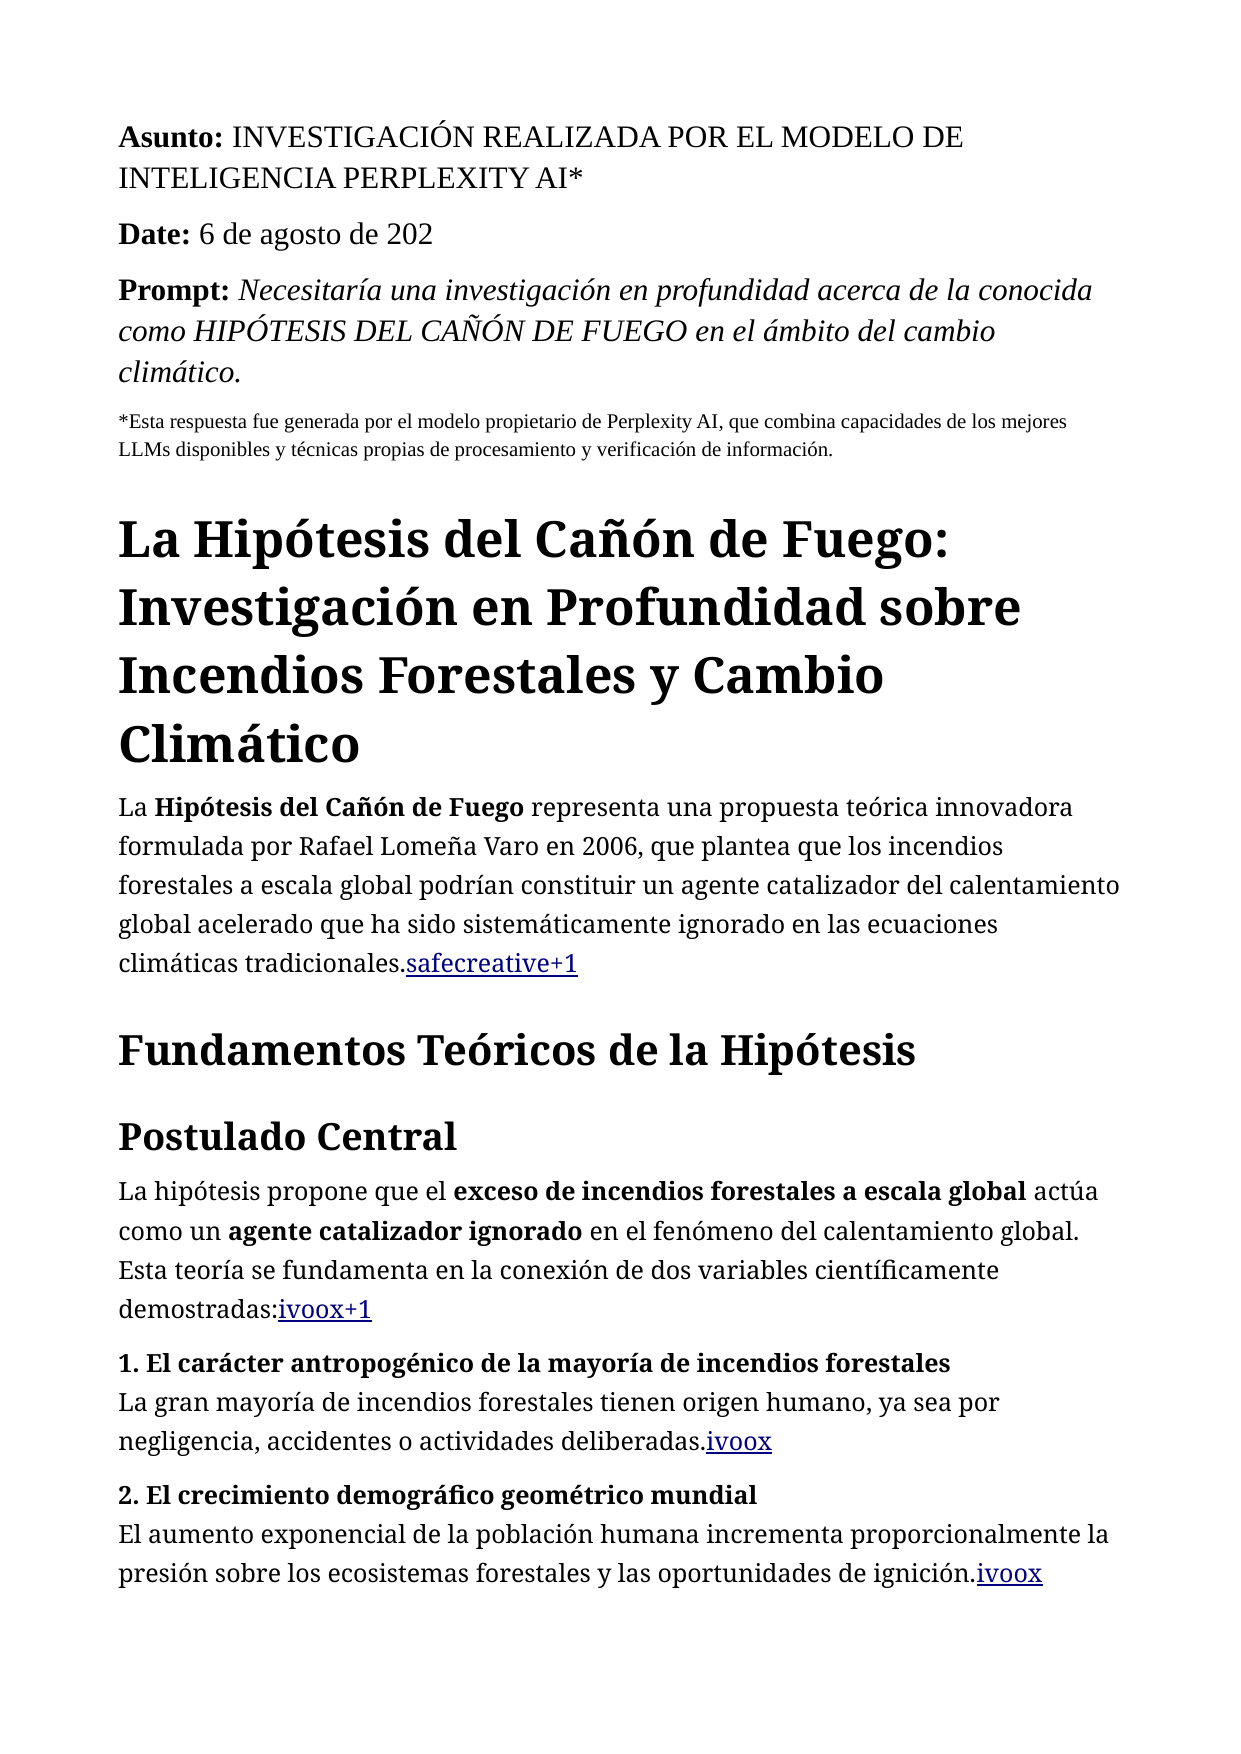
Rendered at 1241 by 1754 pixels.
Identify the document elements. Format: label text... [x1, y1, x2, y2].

text *Esta respuesta fue generada por el modelo propietario de Perplexity AI, que combina capacidades de los mejores LLMs disponibles y técnicas propias de procesamiento y verificación de información. [118, 409, 1122, 461]
text La hipótesis propone que el exceso de incendios forestales a escala global actúa como un agente catalizador ignorado en el fenómeno del calentamiento global. Esta teoría se fundamenta en la conexión de dos variables científicamente demostradas:ivoox+1 [118, 1174, 1122, 1326]
text 2. El crecimiento demográfico geométrico mundial El aumento exponencial de la población humana incrementa proporcionalmente la presión sobre los ecosistemas forestales y las oportunidades de ignición.ivoox [118, 1477, 1122, 1590]
text 1. El carácter antropogénico de la mayoría de incendios forestales La gran mayoría de incendios forestales tienen origen humano, ya sea por negligencia, accidentes o actividades deliberadas.ivoox [118, 1345, 1122, 1458]
text La Hipótesis del Cañón de Fuego representa una propuesta teórica innovadora formulada por Rafael Lomeña Varo en 2006, que plantea que los incendios forestales a escala global podrían constituir un agente catalizador del calentamiento global acelerado que ha sido sistemáticamente ignorado en las ecuaciones climáticas tradicionales.safecreative+1 [118, 789, 1122, 980]
text Prompt: Necesitaría una investigación en profundidad acerca de la conocida como HIPÓTESIS DEL CAÑÓN DE FUEGO en el ámbito del cambio climático. [118, 271, 1122, 389]
subtitle La Hipótesis del Cañón de Fuego: Investigación en Profundidad sobre Incendios Forestales y Cambio Climático [118, 504, 1122, 777]
text Asunto: INVESTIGACIÓN REALIZADA POR EL MODELO DE INTELIGENCIA PERPLEXITY AI* [118, 118, 1122, 195]
text Date: 6 de agosto de 202 [118, 215, 1122, 251]
subtitle Postulado Central [118, 1111, 1122, 1162]
subtitle Fundamentos Teóricos de la Hipótesis [118, 1020, 1122, 1077]
